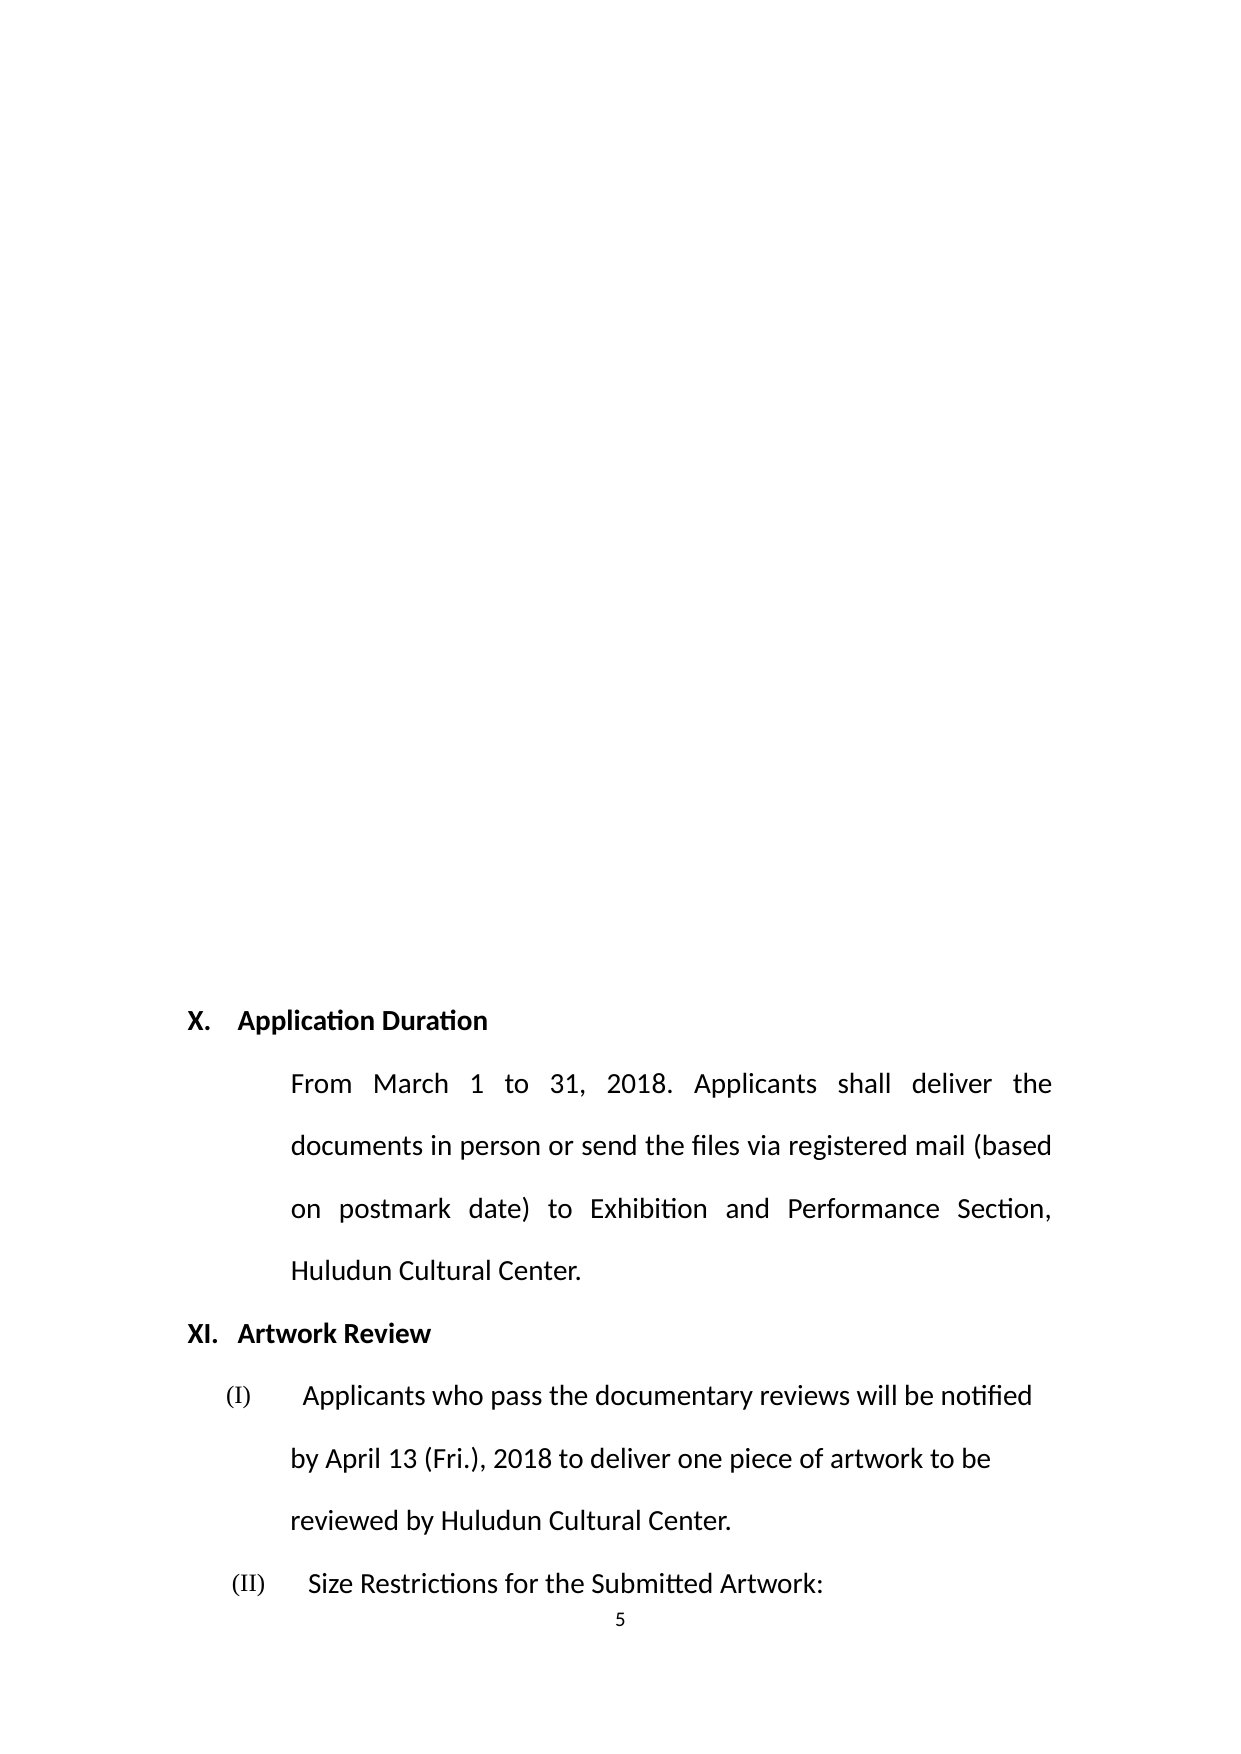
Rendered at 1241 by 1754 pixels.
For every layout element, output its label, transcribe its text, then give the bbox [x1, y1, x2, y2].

list Artwork Review [187, 1291, 1053, 1353]
list Application Duration [187, 978, 1053, 1041]
text by April 13 (Fri.), 2018 to deliver one piece of artwork to be [261, 1416, 1053, 1478]
text reviewed by Huludun Cultural Center. [261, 1478, 1053, 1541]
list Applicants who pass the documentary reviews will be notified [226, 1353, 1053, 1416]
list Size Restrictions for the Submitted Artwork: [232, 1541, 1053, 1603]
text From March 1 to 31, 2018. Applicants shall deliver the documents in person or send the files via registered mail (based on postmark date) to Exhibition and Performance Section, Huludun Cultural Center. [291, 1041, 1053, 1291]
